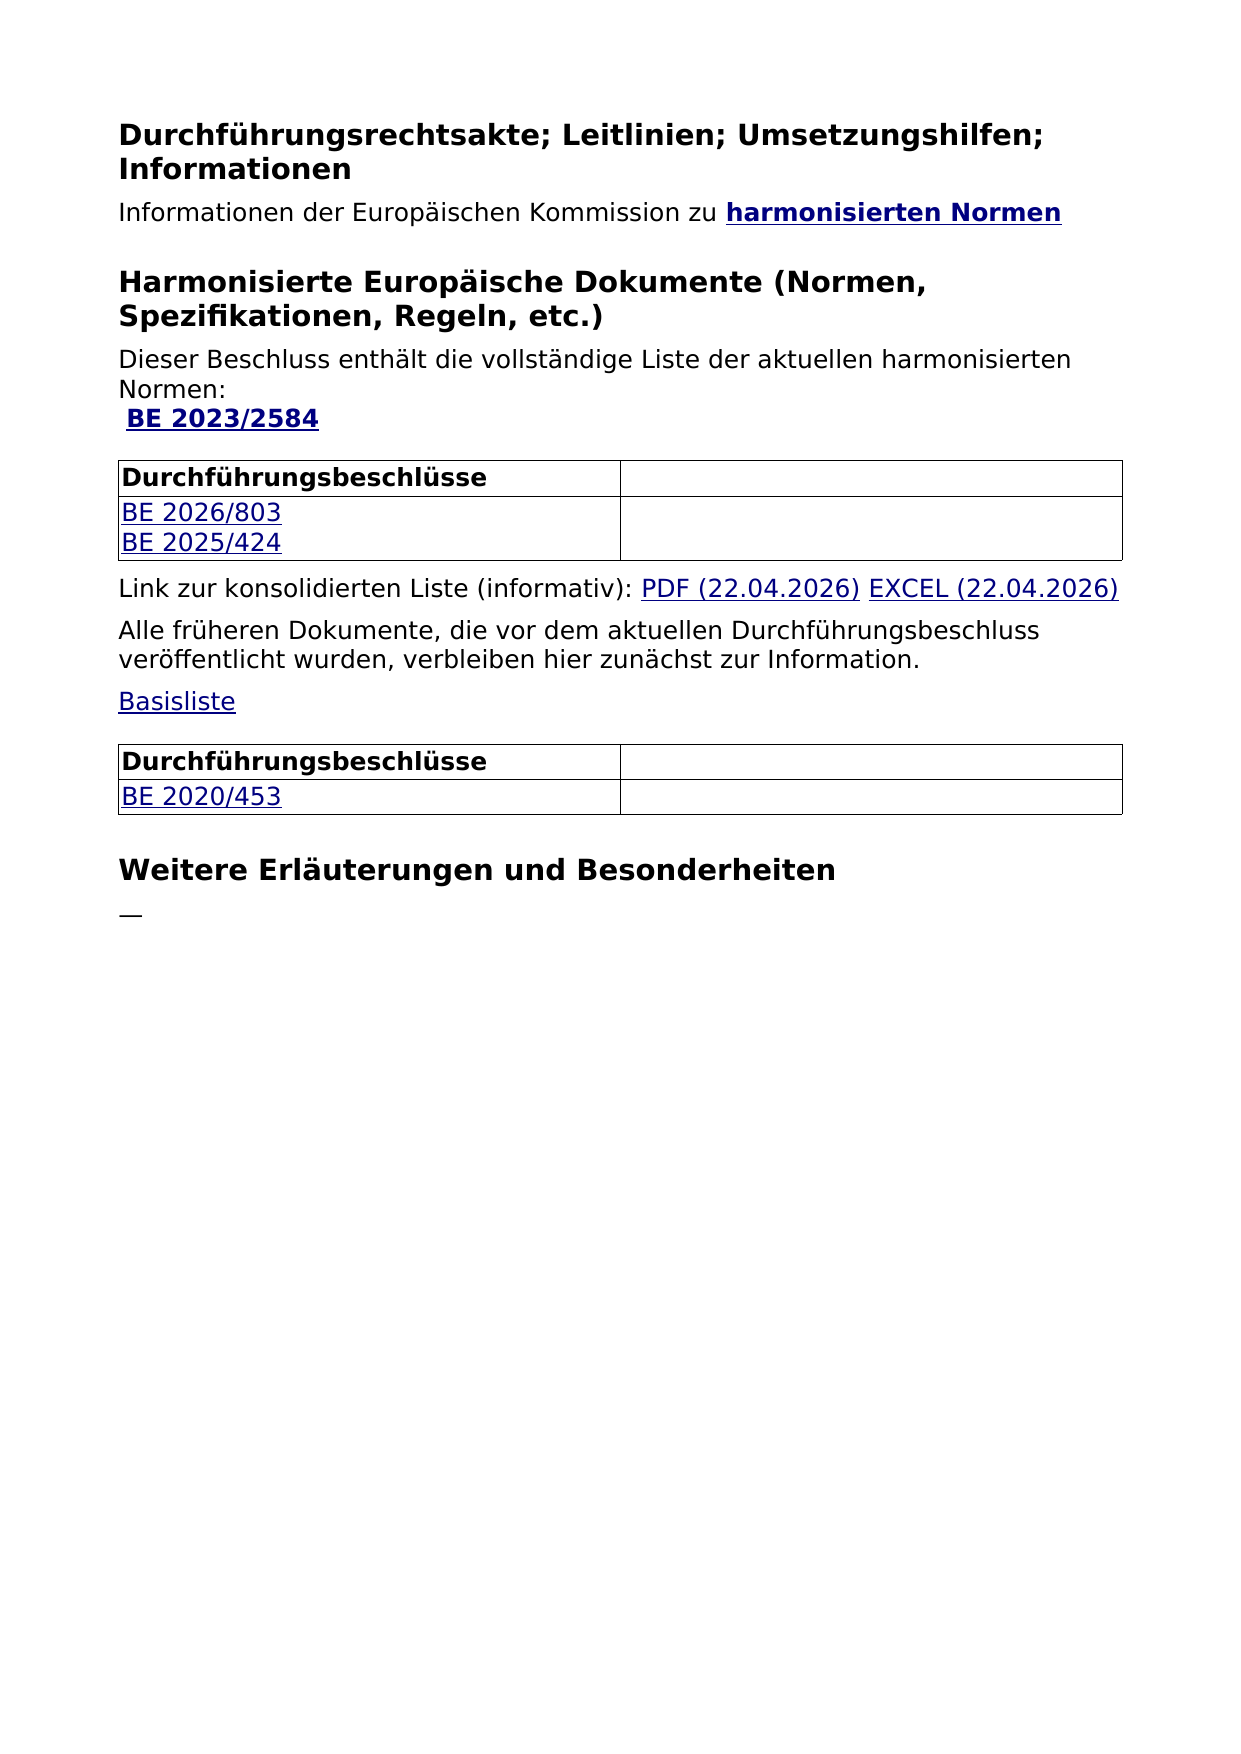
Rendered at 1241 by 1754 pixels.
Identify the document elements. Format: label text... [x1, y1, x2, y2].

table_header [621, 745, 1122, 779]
table_cell BE 2020/453 [119, 780, 620, 814]
text Basisliste [118, 687, 1122, 716]
table_cell [621, 780, 1122, 814]
text Link zur konsolidierten Liste (informativ): PDF (22.04.2026) EXCEL (22.04.2026) [118, 575, 1122, 604]
subtitle Harmonisierte Europäische Dokumente (Normen, Spezifikationen, Regeln, etc.) [118, 265, 1122, 333]
text Alle früheren Dokumente, die vor dem aktuellen Durchführungsbeschluss veröffentlicht wurden, verbleiben hier zunächst zur Information. [118, 616, 1122, 675]
text Informationen der Europäischen Kommission zu harmonisierten Normen [118, 198, 1122, 228]
table_cell BE 2026/803 BE 2025/424 [119, 497, 620, 560]
table_cell [621, 497, 1122, 560]
subtitle Weitere Erläuterungen und Besonderheiten [118, 854, 1122, 888]
table_header [621, 461, 1122, 496]
text — [118, 900, 1122, 929]
table_header Durchführungsbeschlüsse [119, 745, 620, 779]
table_header Durchführungsbeschlüsse [119, 461, 620, 496]
text Dieser Beschluss enthält die vollständige Liste der aktuellen harmonisierten Normen: BE 2023/2584 [118, 346, 1122, 433]
subtitle Durchführungsrechtsakte; Leitlinien; Umsetzungshilfen; Informationen [118, 118, 1122, 186]
